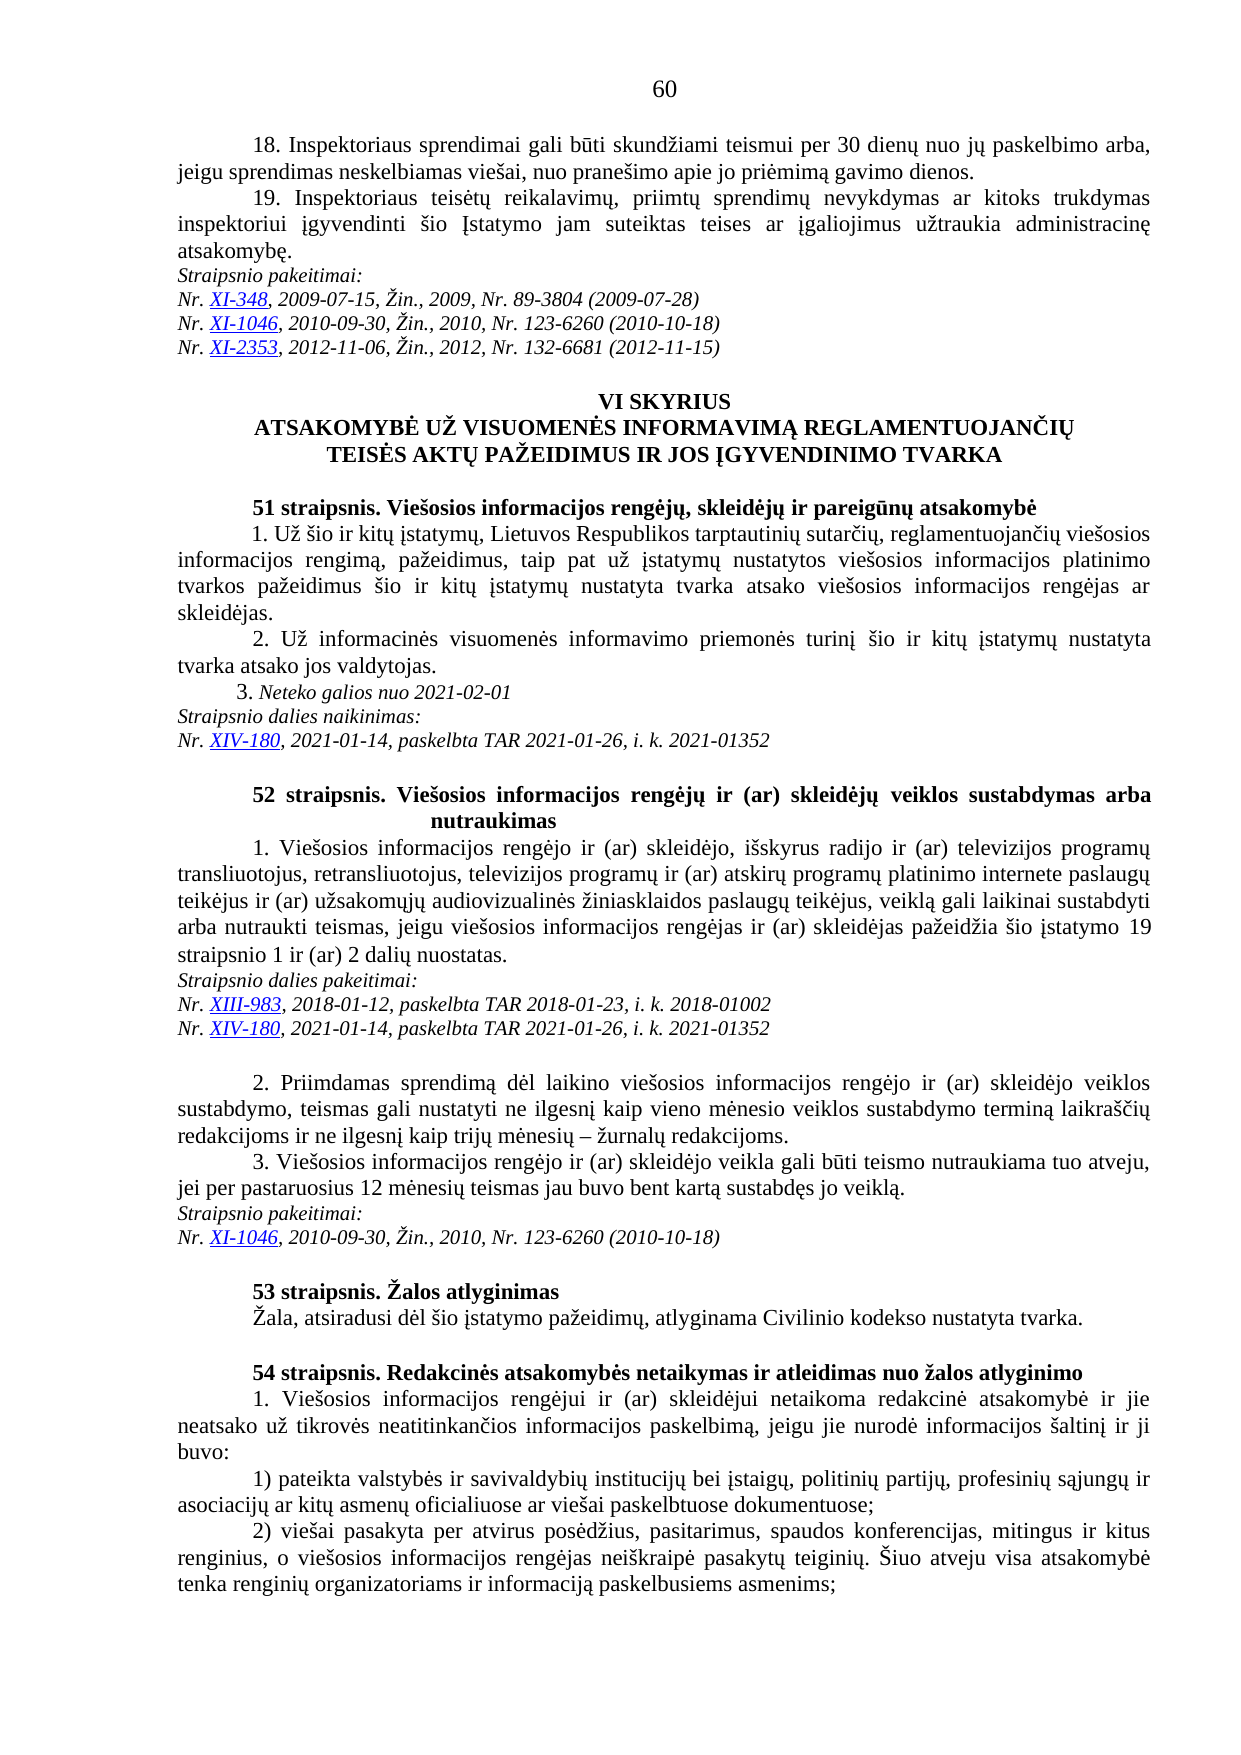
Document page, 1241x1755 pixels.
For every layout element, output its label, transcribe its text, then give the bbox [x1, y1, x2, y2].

text 2. Priimdamas sprendimą dėl laikino viešosios informacijos rengėjo ir (ar) skleidėjo veiklos sustabdymo, teismas gali nustatyti ne ilgesnį kaip vieno mėnesio veiklos sustabdymo terminą laikraščių redakcijoms ir ne ilgesnį kaip trijų mėnesių – žurnalų redakcijoms. [177, 1069, 1152, 1148]
text Straipsnio pakeitimai: [177, 1201, 1152, 1225]
text 1. Viešosios informacijos rengėjo ir (ar) skleidėjo, išskyrus radijo ir (ar) televizijos programų transliuotojus, retransliuotojus, televizijos programų ir (ar) atskirų programų platinimo internete paslaugų teikėjus ir (ar) užsakomųjų audiovizualinės žiniasklaidos paslaugų teikėjus, veiklą gali laikinai sustabdyti arba nutraukti teismas, jeigu viešosios informacijos rengėjas ir (ar) skleidėjas pažeidžia šio įstatymo 19 straipsnio 1 ir (ar) 2 dalių nuostatas. [177, 834, 1152, 968]
text VI SKYRIUS [177, 388, 1152, 414]
text 1. Už šio ir kitų įstatymų, Lietuvos Respublikos tarptautinių sutarčių, reglamentuojančių viešosios informacijos rengimą, pažeidimus, taip pat už įstatymų nustatytos viešosios informacijos platinimo tvarkos pažeidimus šio ir kitų įstatymų nustatyta tvarka atsako viešosios informacijos rengėjas ar skleidėjas. [177, 520, 1152, 625]
text Nr. XI-1046, 2010-09-30, Žin., 2010, Nr. 123-6260 (2010-10-18) [177, 1225, 1152, 1249]
text Nr. XI-1046, 2010-09-30, Žin., 2010, Nr. 123-6260 (2010-10-18) [177, 311, 1152, 335]
text Žala, atsiradusi dėl šio įstatymo pažeidimų, atlyginama Civilinio kodekso nustatyta tvarka. [177, 1304, 1152, 1330]
text Straipsnio pakeitimai: [177, 263, 1152, 287]
text 3. Neteko galios nuo 2021-02-01 [177, 678, 1152, 704]
text TEISĖS AKTŲ PAŽEIDIMUS IR JOS ĮGYVENDINIMO TVARKA [177, 441, 1152, 467]
text 51 straipsnis. Viešosios informacijos rengėjų, skleidėjų ir pareigūnų atsakomybė [252, 493, 1152, 520]
text Straipsnio dalies pakeitimai: [177, 968, 1152, 992]
text Nr. XIII-983, 2018-01-12, paskelbta TAR 2018-01-23, i. k. 2018-01002 [177, 992, 1152, 1016]
text 2. Už informacinės visuomenės informavimo priemonės turinį šio ir kitų įstatymų nustatyta tvarka atsako jos valdytojas. [177, 625, 1152, 678]
text Nr. XI-2353, 2012-11-06, Žin., 2012, Nr. 132-6681 (2012-11-15) [177, 335, 1152, 359]
text 1. Viešosios informacijos rengėjui ir (ar) skleidėjui netaikoma redakcinė atsakomybė ir jie neatsako už tikrovės neatitinkančios informacijos paskelbimą, jeigu jie nurodė informacijos šaltinį ir ji buvo: [177, 1386, 1152, 1464]
text Straipsnio dalies naikinimas: [177, 704, 1152, 728]
text 19. Inspektoriaus teisėtų reikalavimų, priimtų sprendimų nevykdymas ar kitoks trukdymas inspektoriui įgyvendinti šio Įstatymo jam suteiktas teises ar įgaliojimus užtraukia administracinę atsakomybę. [177, 184, 1152, 263]
text Nr. XI-348, 2009-07-15, Žin., 2009, Nr. 89-3804 (2009-07-28) [177, 287, 1152, 311]
text Nr. XIV-180, 2021-01-14, paskelbta TAR 2021-01-26, i. k. 2021-01352 [177, 728, 1152, 752]
text 2) viešai pasakyta per atvirus posėdžius, pasitarimus, spaudos konferencijas, mitingus ir kitus renginius, o viešosios informacijos rengėjas neiškraipė pasakytų teiginių. Šiuo atveju visa atsakomybė tenka renginių organizatoriams ir informaciją paskelbusiems asmenims; [177, 1517, 1152, 1596]
text 53 straipsnis. Žalos atlyginimas [177, 1278, 1152, 1304]
text 3. Viešosios informacijos rengėjo ir (ar) skleidėjo veikla gali būti teismo nutraukiama tuo atveju, jei per pastaruosius 12 mėnesių teismas jau buvo bent kartą sustabdęs jo veiklą. [177, 1148, 1152, 1201]
text 1) pateikta valstybės ir savivaldybių institucijų bei įstaigų, politinių partijų, profesinių sąjungų ir asociacijų ar kitų asmenų oficialiuose ar viešai paskelbtuose dokumentuose; [177, 1464, 1152, 1517]
text 52 straipsnis. Viešosios informacijos rengėjų ir (ar) skleidėjų veiklos sustabdymas arba nutraukimas [252, 781, 1152, 834]
text ATSAKOMYBĖ UŽ VISUOMENĖS INFORMAVIMĄ REGLAMENTUOJANČIŲ [177, 414, 1152, 441]
text 54 straipsnis. Redakcinės atsakomybės netaikymas ir atleidimas nuo žalos atlyginimo [252, 1359, 1152, 1386]
text Nr. XIV-180, 2021-01-14, paskelbta TAR 2021-01-26, i. k. 2021-01352 [177, 1016, 1152, 1040]
text 18. Inspektoriaus sprendimai gali būti skundžiami teismui per 30 dienų nuo jų paskelbimo arba, jeigu sprendimas neskelbiamas viešai, nuo pranešimo apie jo priėmimą gavimo dienos. [177, 131, 1152, 184]
